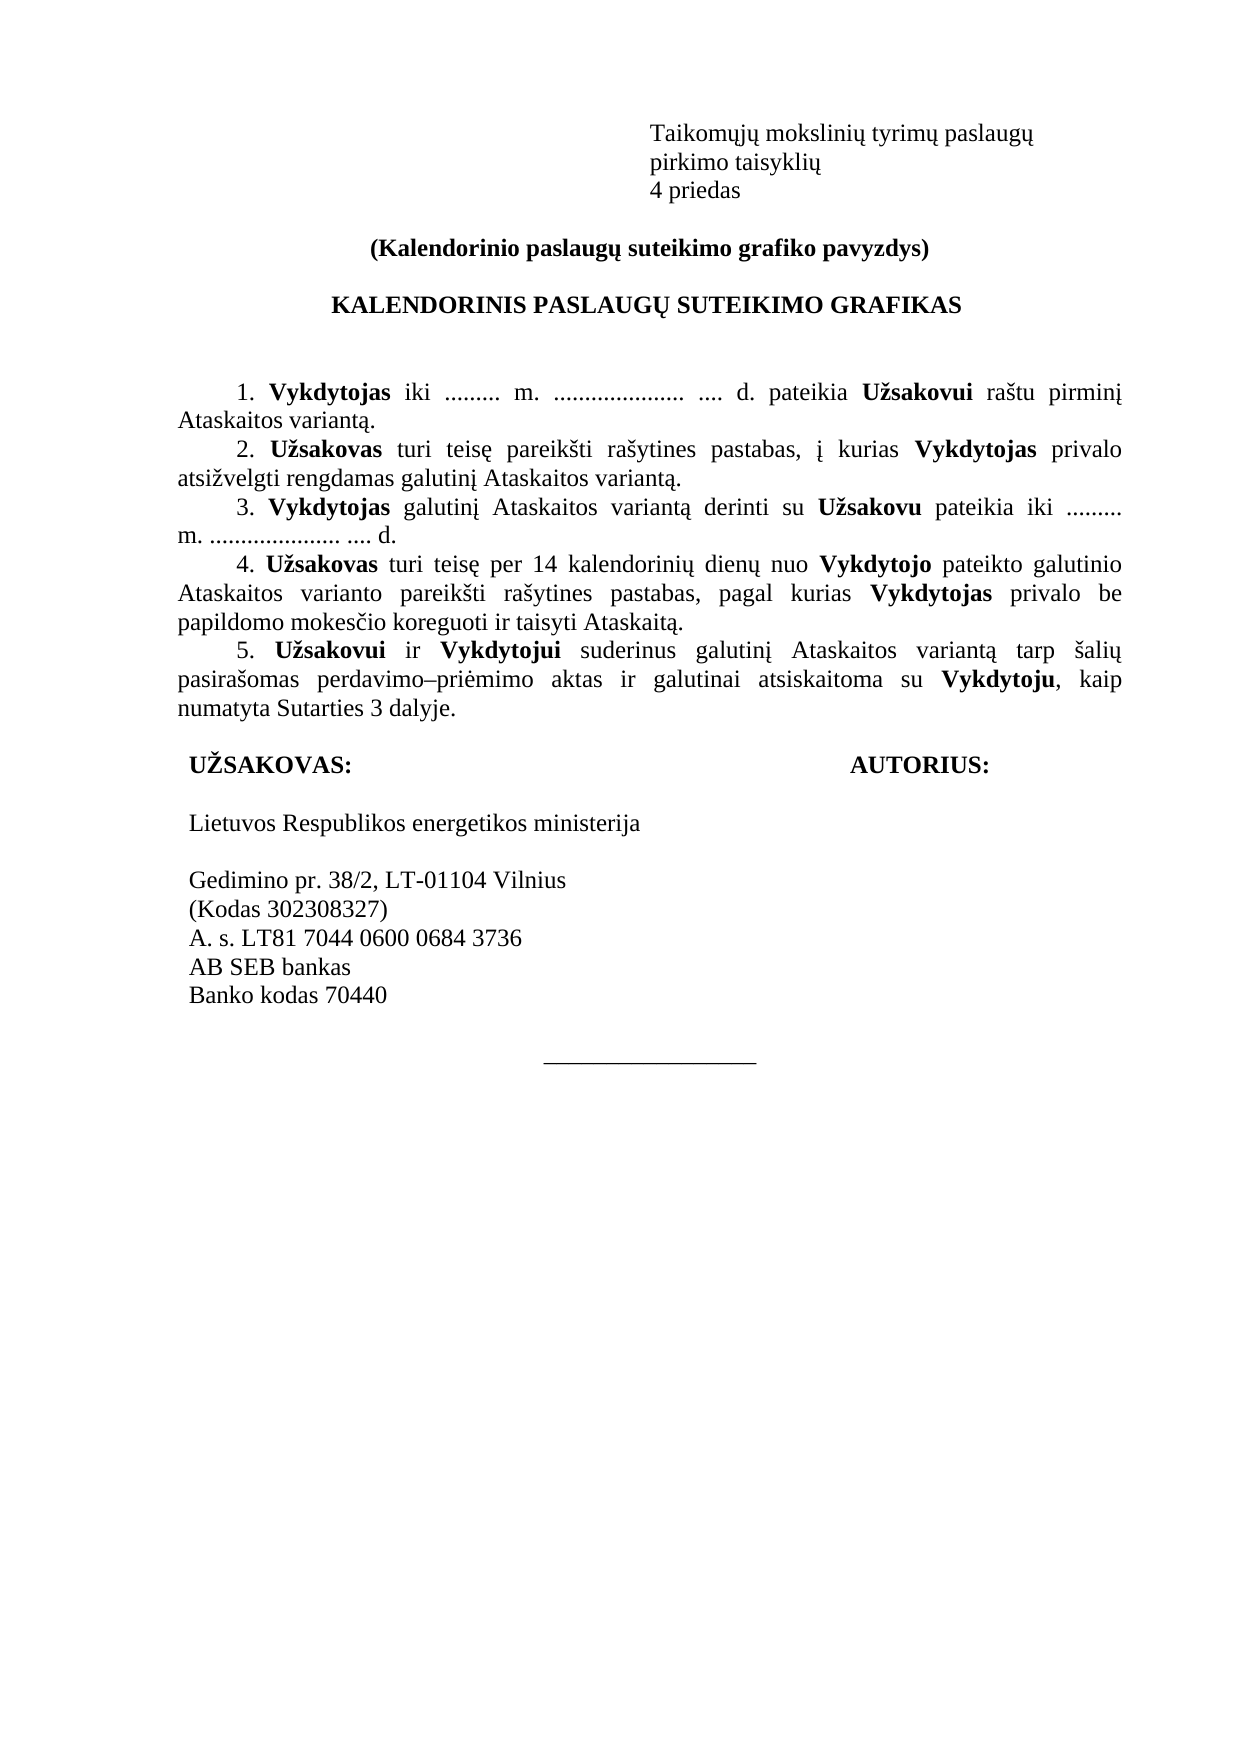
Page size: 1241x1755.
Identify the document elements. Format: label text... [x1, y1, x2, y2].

table_header AUTORIUS: [839, 751, 1122, 779]
text (Kalendorinio paslaugų suteikimo grafiko pavyzdys) [177, 233, 1122, 262]
text pirkimo taisyklių [649, 147, 1122, 176]
table_cell [177, 779, 838, 808]
text 1. Vykdytojas iki ......... m. ..................... .... d. pateikia Užsakovui raštu pirminį Ataskaitos variantą. [177, 377, 1122, 434]
text 3. Vykdytojas galutinį Ataskaitos variantą derinti su Užsakovu pateikia iki ......... m. ..................... .... d. [177, 492, 1122, 549]
text Taikomųjų mokslinių tyrimų paslaugų [649, 118, 1122, 147]
text 2. Užsakovas turi teisę pareikšti rašytines pastabas, į kurias Vykdytojas privalo atsižvelgti rengdamas galutinį Ataskaitos variantą. [177, 434, 1122, 492]
text 4. Užsakovas turi teisę per 14 kalendorinių dienų nuo Vykdytojo pateikto galutinio Ataskaitos varianto pareikšti rašytines pastabas, pagal kurias Vykdytojas privalo be papildomo mokesčio koreguoti ir taisyti Ataskaitą. [177, 549, 1122, 636]
text 5. Užsakovui ir Vykdytojui suderinus galutinį Ataskaitos variantą tarp šalių pasirašomas perdavimo–priėmimo aktas ir galutinai atsiskaitoma su Vykdytoju, kaip numatyta Sutarties 3 dalyje. [177, 636, 1122, 722]
text _________________ [177, 1038, 1122, 1067]
table_cell Lietuvos Respublikos energetikos ministerija Gedimino pr. 38/2, LT-01104 Vilnius (Kodas 302308327) A. s. LT81 7044 0600 0684 3736 AB SEB bankas Banko kodas 70440 [177, 808, 838, 1009]
text 4 priedas [649, 176, 1122, 204]
table_header UŽSAKOVAS: [177, 751, 838, 779]
table_cell [839, 779, 1122, 808]
table_cell [839, 808, 1122, 1009]
text Kalendorinis paslaugų suteikimo grafikas [177, 291, 1122, 319]
